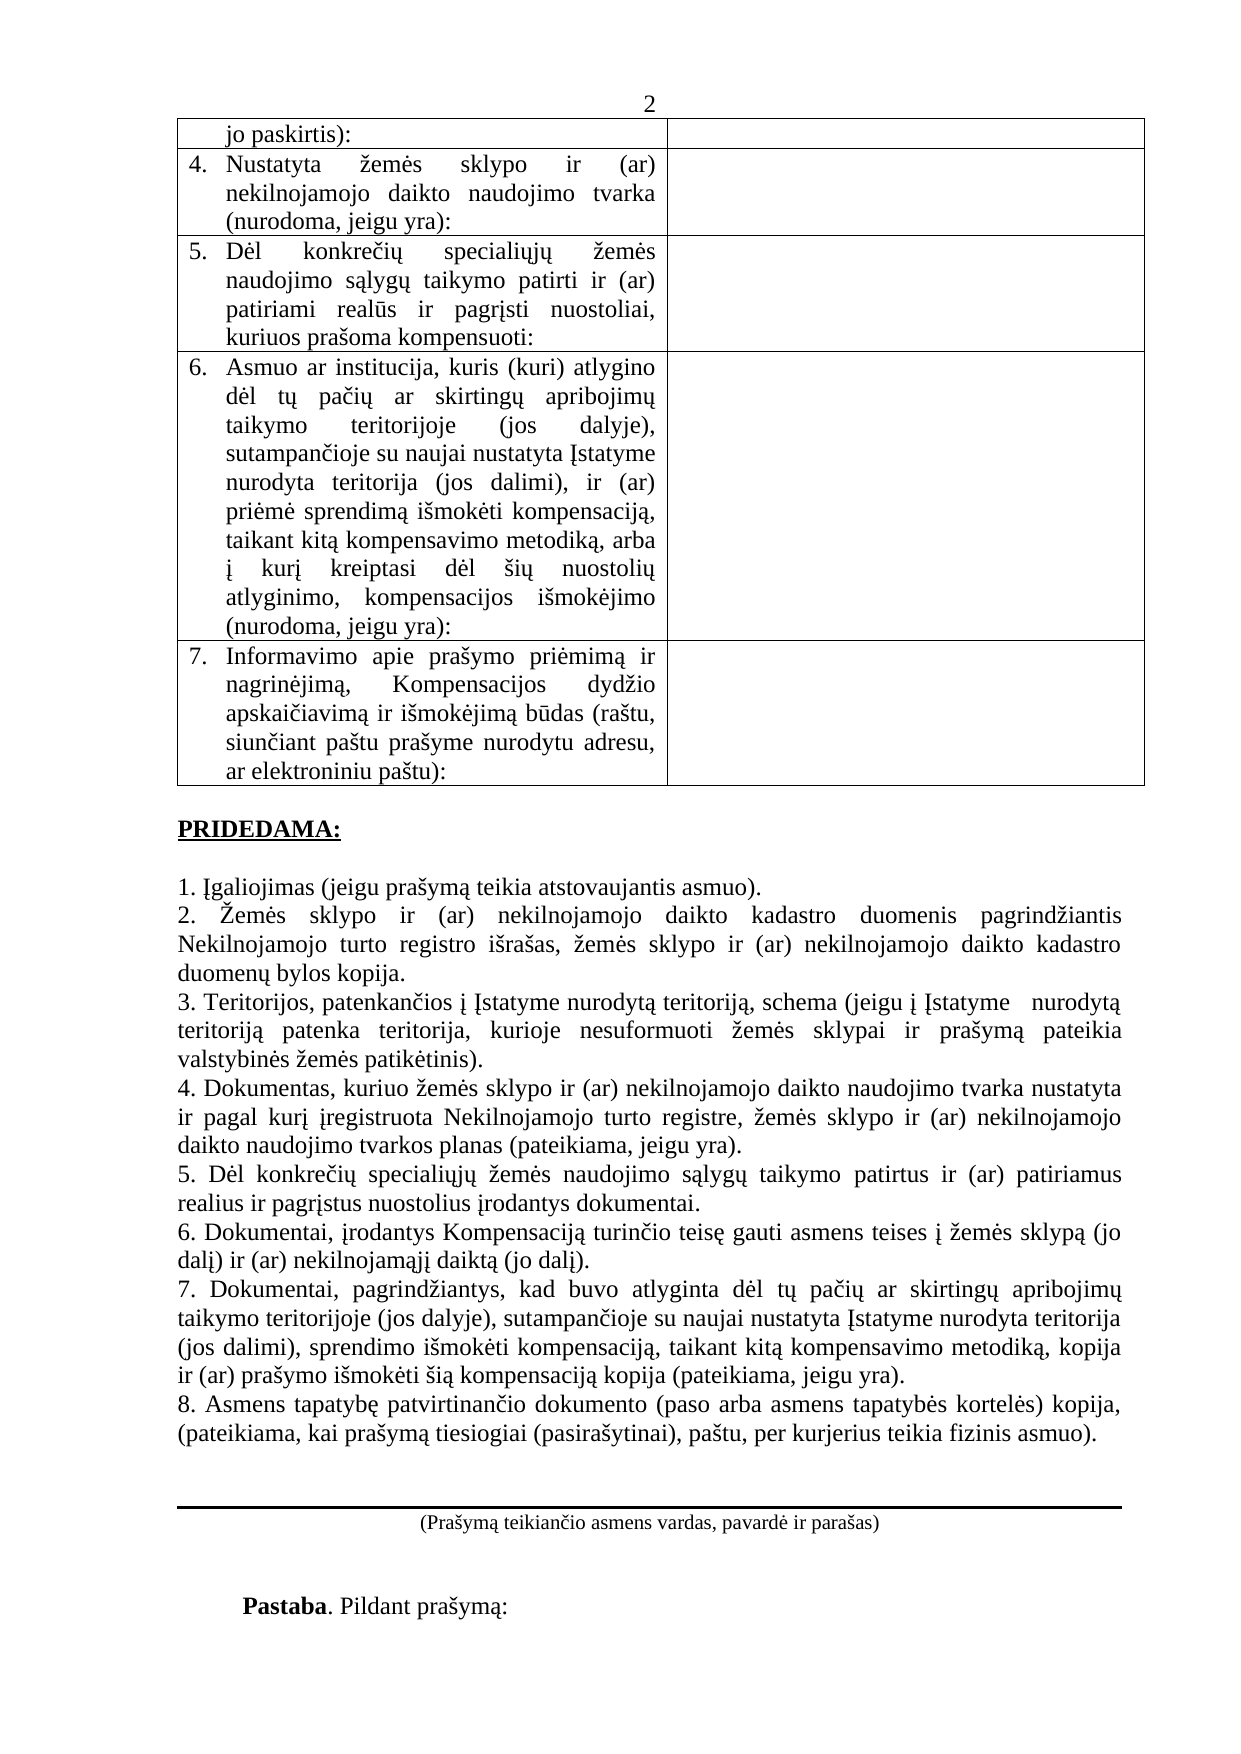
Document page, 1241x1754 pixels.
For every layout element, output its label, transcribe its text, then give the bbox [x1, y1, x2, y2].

table_cell 5. Dėl konkrečių specialiųjų žemės naudojimo sąlygų taikymo patirti ir (ar) patiriami realūs ir pagrįsti nuostoliai, kuriuos prašoma kompensuoti: [178, 236, 667, 351]
table_cell 6. Asmuo ar institucija, kuris (kuri) atlygino dėl tų pačių ar skirtingų apribojimų taikymo teritorijoje (jos dalyje), sutampančioje su naujai nustatyta Įstatyme nurodyta teritorija (jos dalimi), ir (ar) priėmė sprendimą išmokėti kompensaciją, taikant kitą kompensavimo metodiką, arba į kurį kreiptasi dėl šių nuostolių atlyginimo, kompensacijos išmokėjimo (nurodoma, jeigu yra): [178, 352, 667, 640]
text (Prašymą teikiančio asmens vardas, pavardė ir parašas) [177, 1509, 1122, 1534]
text 2. Žemės sklypo ir (ar) nekilnojamojo daikto kadastro duomenis pagrindžiantis Nekilnojamojo turto registro išrašas, žemės sklypo ir (ar) nekilnojamojo daikto kadastro duomenų bylos kopija. [177, 901, 1122, 987]
text 5. Dėl konkrečių specialiųjų žemės naudojimo sąlygų taikymo patirtus ir (ar) patiriamus realius ir pagrįstus nuostolius įrodantys dokumentai. [177, 1159, 1122, 1217]
table_cell 7. Informavimo apie prašymo priėmimą ir nagrinėjimą, Kompensacijos dydžio apskaičiavimą ir išmokėjimą būdas (raštu, siunčiant paštu prašyme nurodytu adresu, ar elektroniniu paštu): [178, 641, 667, 784]
table_cell 4. Nustatyta žemės sklypo ir (ar) nekilnojamojo daikto naudojimo tvarka (nurodoma, jeigu yra): [178, 149, 667, 235]
table_cell jo paskirtis): [178, 119, 667, 148]
text 8. Asmens tapatybę patvirtinančio dokumento (paso arba asmens tapatybės kortelės) kopija, (pateikiama, kai prašymą tiesiogiai (pasirašytinai), paštu, per kurjerius teikia fizinis asmuo). [177, 1389, 1122, 1447]
text PRIDEDAMA: [177, 814, 1122, 843]
table_cell [668, 236, 1144, 351]
text 3. Teritorijos, patenkančios į Įstatyme nurodytą teritoriją, schema (jeigu į Įstatyme nurodytą teritoriją patenka teritorija, kurioje nesuformuoti žemės sklypai ir prašymą pateikia valstybinės žemės patikėtinis). [177, 987, 1122, 1073]
table_cell [668, 641, 1144, 784]
text 6. Dokumentai, įrodantys Kompensaciją turinčio teisę gauti asmens teises į žemės sklypą (jo dalį) ir (ar) nekilnojamąjį daiktą (jo dalį). [177, 1217, 1122, 1274]
table_cell [668, 149, 1144, 235]
text 1. Įgaliojimas (jeigu prašymą teikia atstovaujantis asmuo). [177, 872, 1122, 901]
text Pastaba. Pildant prašymą: [177, 1591, 1122, 1620]
table_cell [668, 352, 1144, 640]
table_cell [668, 119, 1144, 148]
text 7. Dokumentai, pagrindžiantys, kad buvo atlyginta dėl tų pačių ar skirtingų apribojimų taikymo teritorijoje (jos dalyje), sutampančioje su naujai nustatyta Įstatyme nurodyta teritorija (jos dalimi), sprendimo išmokėti kompensaciją, taikant kitą kompensavimo metodiką, kopija ir (ar) prašymo išmokėti šią kompensaciją kopija (pateikiama, jeigu yra). [177, 1274, 1122, 1389]
text 4. Dokumentas, kuriuo žemės sklypo ir (ar) nekilnojamojo daikto naudojimo tvarka nustatyta ir pagal kurį įregistruota Nekilnojamojo turto registre, žemės sklypo ir (ar) nekilnojamojo daikto naudojimo tvarkos planas (pateikiama, jeigu yra). [177, 1073, 1122, 1159]
